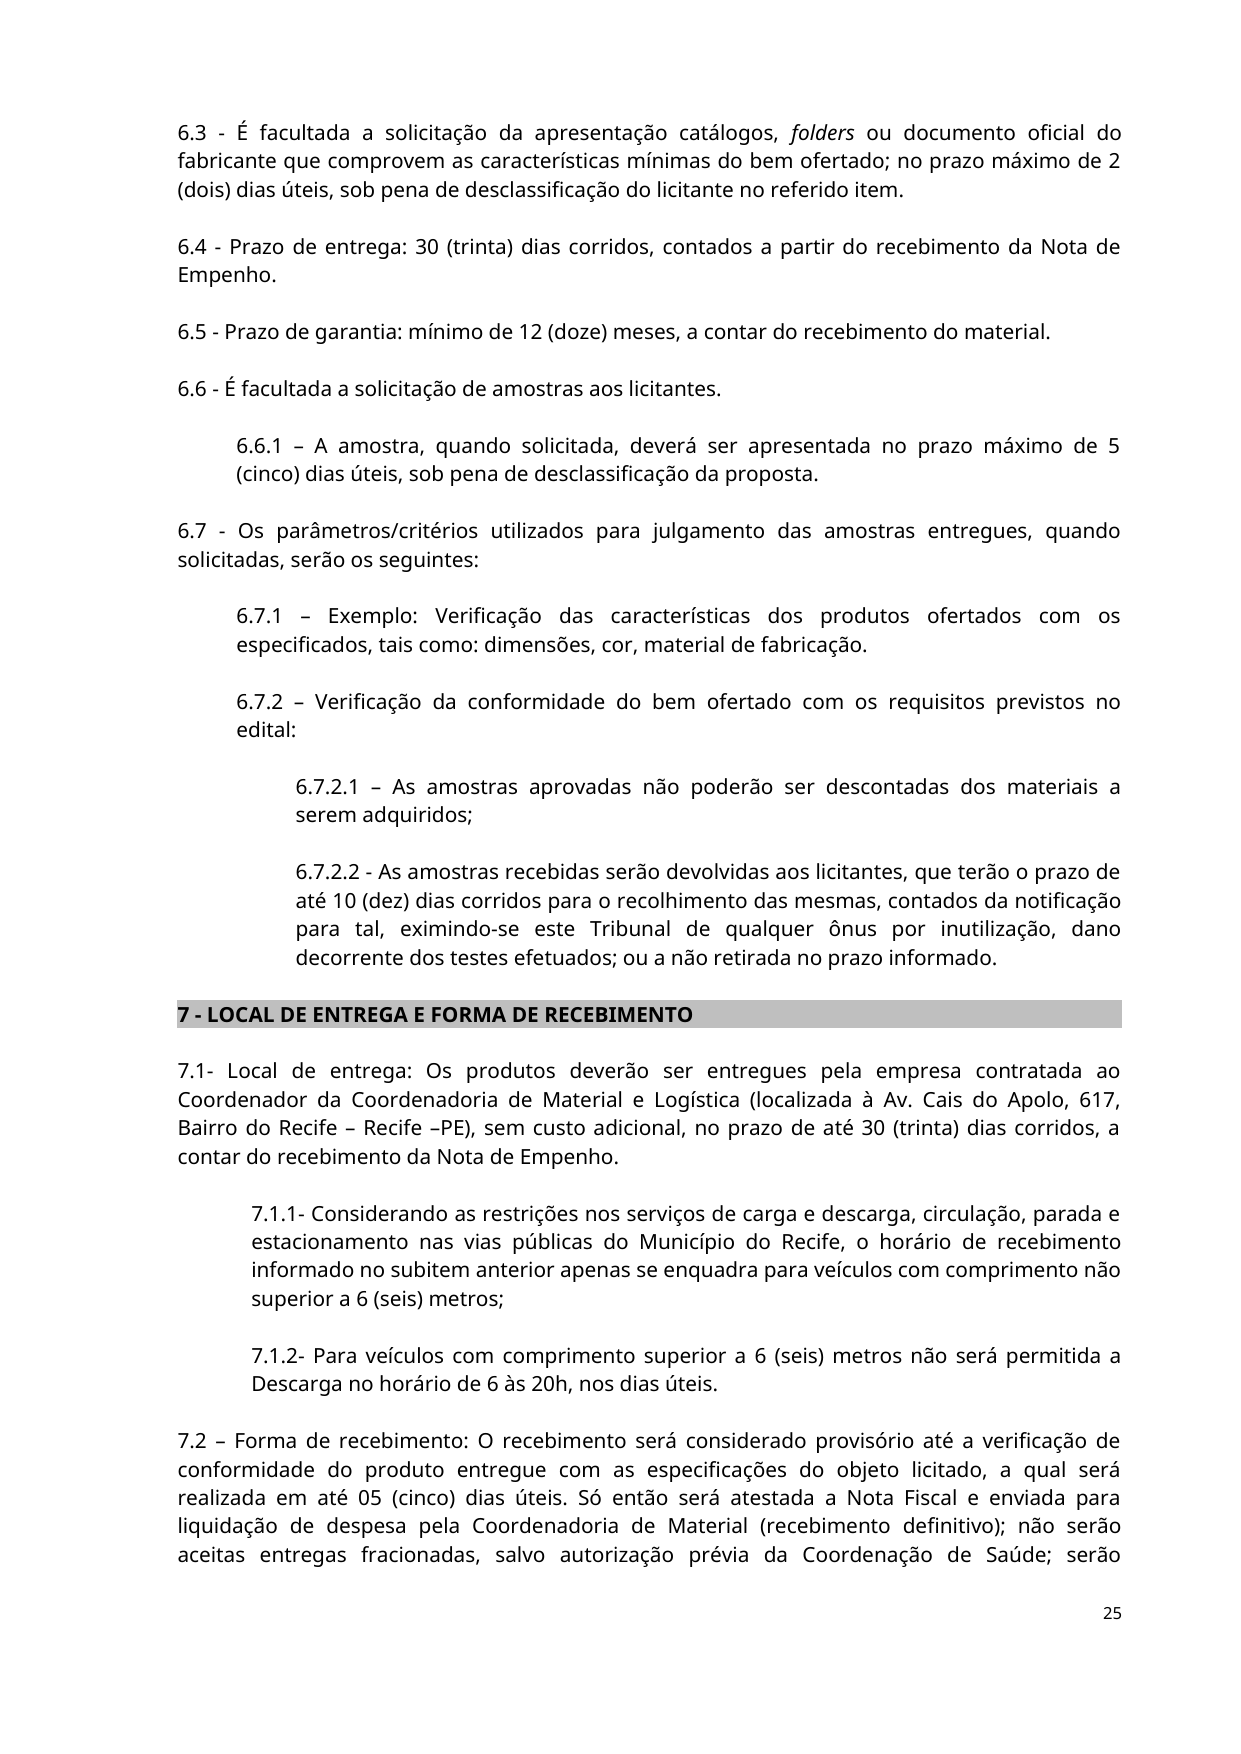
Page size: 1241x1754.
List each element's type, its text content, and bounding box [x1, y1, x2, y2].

text 6.6 - É facultada a solicitação de amostras aos licitantes. [177, 374, 1122, 402]
text 7.1.2- Para veículos com comprimento superior a 6 (seis) metros não será permitida a Descarga no horário de 6 às 20h, nos dias úteis. [251, 1341, 1122, 1398]
text 7.1- Local de entrega: Os produtos deverão ser entregues pela empresa contratada ao Coordenador da Coordenadoria de Material e Logística (localizada à Av. Cais do Apolo, 617, Bairro do Recife – Recife –PE), sem custo adicional, no prazo de até 30 (trinta) dias corridos, a contar do recebimento da Nota de Empenho. [177, 1057, 1122, 1170]
text 6.7.2.2 - As amostras recebidas serão devolvidas aos licitantes, que terão o prazo de até 10 (dez) dias corridos para o recolhimento das mesmas, contados da notificação para tal, eximindo-se este Tribunal de qualquer ônus por inutilização, dano decorrente dos testes efetuados; ou a não retirada no prazo informado. [295, 857, 1122, 971]
text 7.2 – Forma de recebimento: O recebimento será considerado provisório até a verificação de conformidade do produto entregue com as especificações do objeto licitado, a qual será realizada em até 05 (cinco) dias úteis. Só então será atestada a Nota Fiscal e enviada para liquidação de despesa pela Coordenadoria de Material (recebimento definitivo); não serão aceitas entregas fracionadas, salvo autorização prévia da Coordenação de Saúde; serão [177, 1426, 1122, 1568]
text 6.7.2 – Verificação da conformidade do bem ofertado com os requisitos previstos no edital: [236, 687, 1122, 744]
text 6.3 - É facultada a solicitação da apresentação catálogos, folders ou documento oficial do fabricante que comprovem as características mínimas do bem ofertado; no prazo máximo de 2 (dois) dias úteis, sob pena de desclassificação do licitante no referido item. [177, 118, 1122, 203]
text 7.1.1- Considerando as restrições nos serviços de carga e descarga, circulação, parada e estacionamento nas vias públicas do Município do Recife, o horário de recebimento informado no subitem anterior apenas se enquadra para veículos com comprimento não superior a 6 (seis) metros; [251, 1199, 1122, 1312]
text 6.7.2.1 – As amostras aprovadas não poderão ser descontadas dos materiais a serem adquiridos; [295, 772, 1122, 829]
text 7 - LOCAL DE ENTREGA E FORMA DE RECEBIMENTO [177, 1000, 1122, 1028]
text 6.7 - Os parâmetros/critérios utilizados para julgamento das amostras entregues, quando solicitadas, serão os seguintes: [177, 516, 1122, 573]
text 6.6.1 – A amostra, quando solicitada, deverá ser apresentada no prazo máximo de 5 (cinco) dias úteis, sob pena de desclassificação da proposta. [236, 431, 1122, 488]
text 6.4 - Prazo de entrega: 30 (trinta) dias corridos, contados a partir do recebimento da Nota de Empenho. [177, 232, 1122, 289]
text 6.7.1 – Exemplo: Verificação das características dos produtos ofertados com os especificados, tais como: dimensões, cor, material de fabricação. [236, 602, 1122, 658]
text 6.5 - Prazo de garantia: mínimo de 12 (doze) meses, a contar do recebimento do material. [177, 317, 1122, 346]
